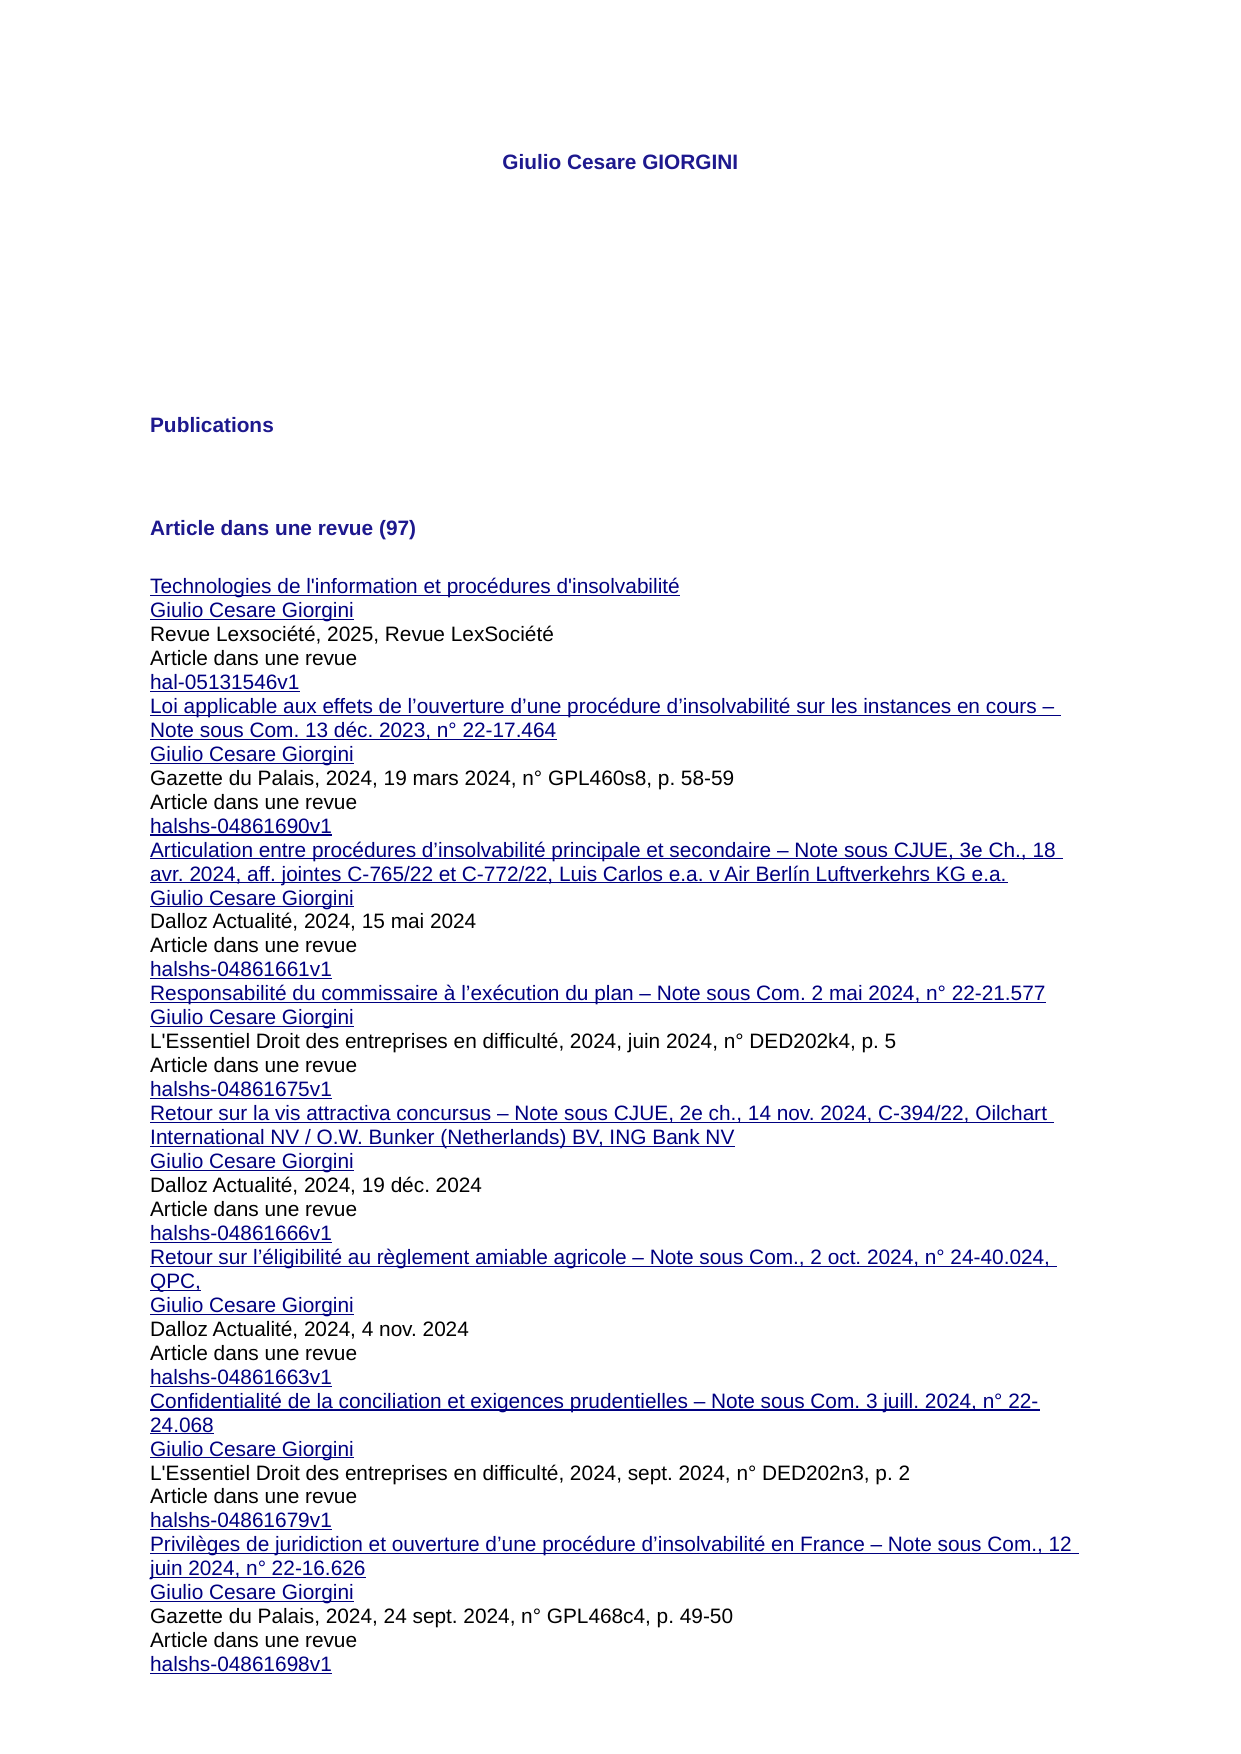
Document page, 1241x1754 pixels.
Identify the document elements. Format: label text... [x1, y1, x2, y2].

table_cell Responsabilité du commissaire à l’exécution du plan – Note sous Com. 2 mai 2024, n° 22-21.577 Giulio Cesare Giorgini L'Essentiel Droit des entreprises en difficulté, 2024, juin 2024, n° DED202k4, p. 5 Article dans une revue halshs-04861675v1 [150, 981, 1090, 1101]
table_cell Retour sur la vis attractiva concursus – Note sous CJUE, 2e ch., 14 nov. 2024, C-394/22, Oilchart International NV / O.W. Bunker (Netherlands) BV, ING Bank NV Giulio Cesare Giorgini Dalloz Actualité, 2024, 19 déc. 2024 Article dans une revue halshs-04861666v1 [150, 1101, 1090, 1245]
subtitle Article dans une revue (97) [150, 516, 1090, 539]
subtitle Giulio Cesare GIORGINI [150, 150, 1090, 174]
table_header Technologies de l'information et procédures d'insolvabilité Giulio Cesare Giorgini Revue Lexsociété, 2025, Revue LexSociété Article dans une revue hal-05131546v1 [150, 574, 1090, 694]
subtitle Publications [150, 412, 1090, 436]
table_cell Privilèges de juridiction et ouverture d’une procédure d’insolvabilité en France – Note sous Com., 12 juin 2024, n° 22-16.626 Giulio Cesare Giorgini Gazette du Palais, 2024, 24 sept. 2024, n° GPL468c4, p. 49-50 Article dans une revue halshs-04861698v1 [150, 1532, 1090, 1676]
table_cell Confidentialité de la conciliation et exigences prudentielles – Note sous Com. 3 juill. 2024, n° 22-24.068 Giulio Cesare Giorgini L'Essentiel Droit des entreprises en difficulté, 2024, sept. 2024, n° DED202n3, p. 2 Article dans une revue halshs-04861679v1 [150, 1389, 1090, 1532]
table_cell Retour sur l’éligibilité au règlement amiable agricole – Note sous Com., 2 oct. 2024, n° 24-40.024, QPC, Giulio Cesare Giorgini Dalloz Actualité, 2024, 4 nov. 2024 Article dans une revue halshs-04861663v1 [150, 1245, 1090, 1388]
table_cell Articulation entre procédures d’insolvabilité principale et secondaire – Note sous CJUE, 3e Ch., 18 avr. 2024, aff. jointes C-765/22 et C-772/22, Luis Carlos e.a. v Air Berlín Luftverkehrs KG e.a. Giulio Cesare Giorgini Dalloz Actualité, 2024, 15 mai 2024 Article dans une revue halshs-04861661v1 [150, 838, 1090, 981]
table_cell Loi applicable aux effets de l’ouverture d’une procédure d’insolvabilité sur les instances en cours – Note sous Com. 13 déc. 2023, n° 22-17.464 Giulio Cesare Giorgini Gazette du Palais, 2024, 19 mars 2024, n° GPL460s8, p. 58-59 Article dans une revue halshs-04861690v1 [150, 694, 1090, 837]
